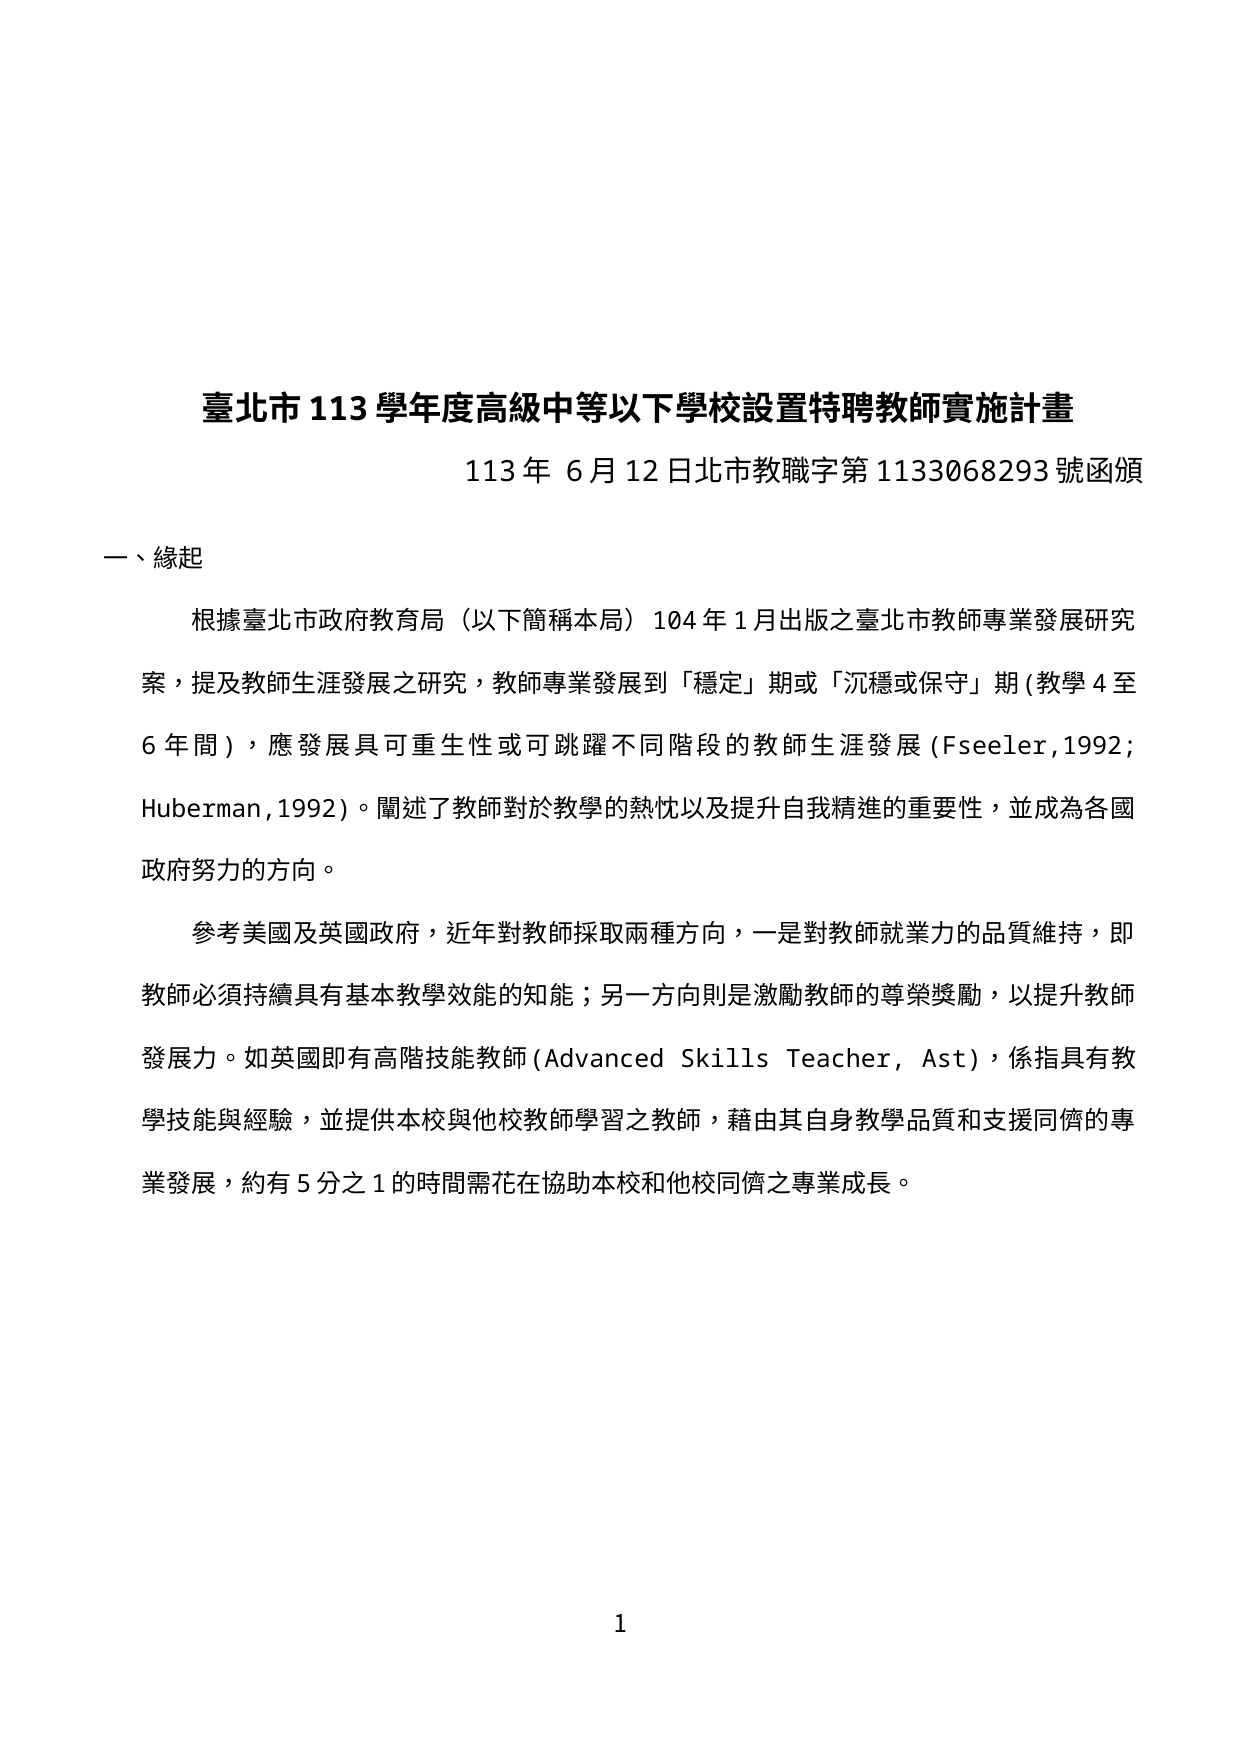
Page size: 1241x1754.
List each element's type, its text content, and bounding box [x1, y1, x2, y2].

text 根據臺北市政府教育局（以下簡稱本局）104年1月出版之臺北市教師專業發展研究案，提及教師生涯發展之研究，教師專業發展到「穩定」期或「沉穩或保守」期(教學4至6年間)，應發展具可重生性或可跳躍不同階段的教師生涯發展(Fseeler,1992; Huberman,1992)。闡述了教師對於教學的熱忱以及提升自我精進的重要性，並成為各國政府努力的方向。 [141, 577, 1137, 889]
text 參考美國及英國政府，近年對教師採取兩種方向，一是對教師就業力的品質維持，即教師必須持續具有基本教學效能的知能；另一方向則是激勵教師的尊榮獎勵，以提升教師發展力。如英國即有高階技能教師(Advanced Skills Teacher, Ast)，係指具有教學技能與經驗，並提供本校與他校教師學習之教師，藉由其自身教學品質和支援同儕的專業發展，約有5分之1的時間需花在協助本校和他校同儕之專業成長。 [141, 889, 1137, 1202]
text 113年 6月12日北市教職字第1133068293號函頒 [103, 427, 1143, 489]
text 一、緣起 [103, 514, 1137, 577]
text 臺北市113學年度高級中等以下學校設置特聘教師實施計畫 [103, 364, 1172, 427]
